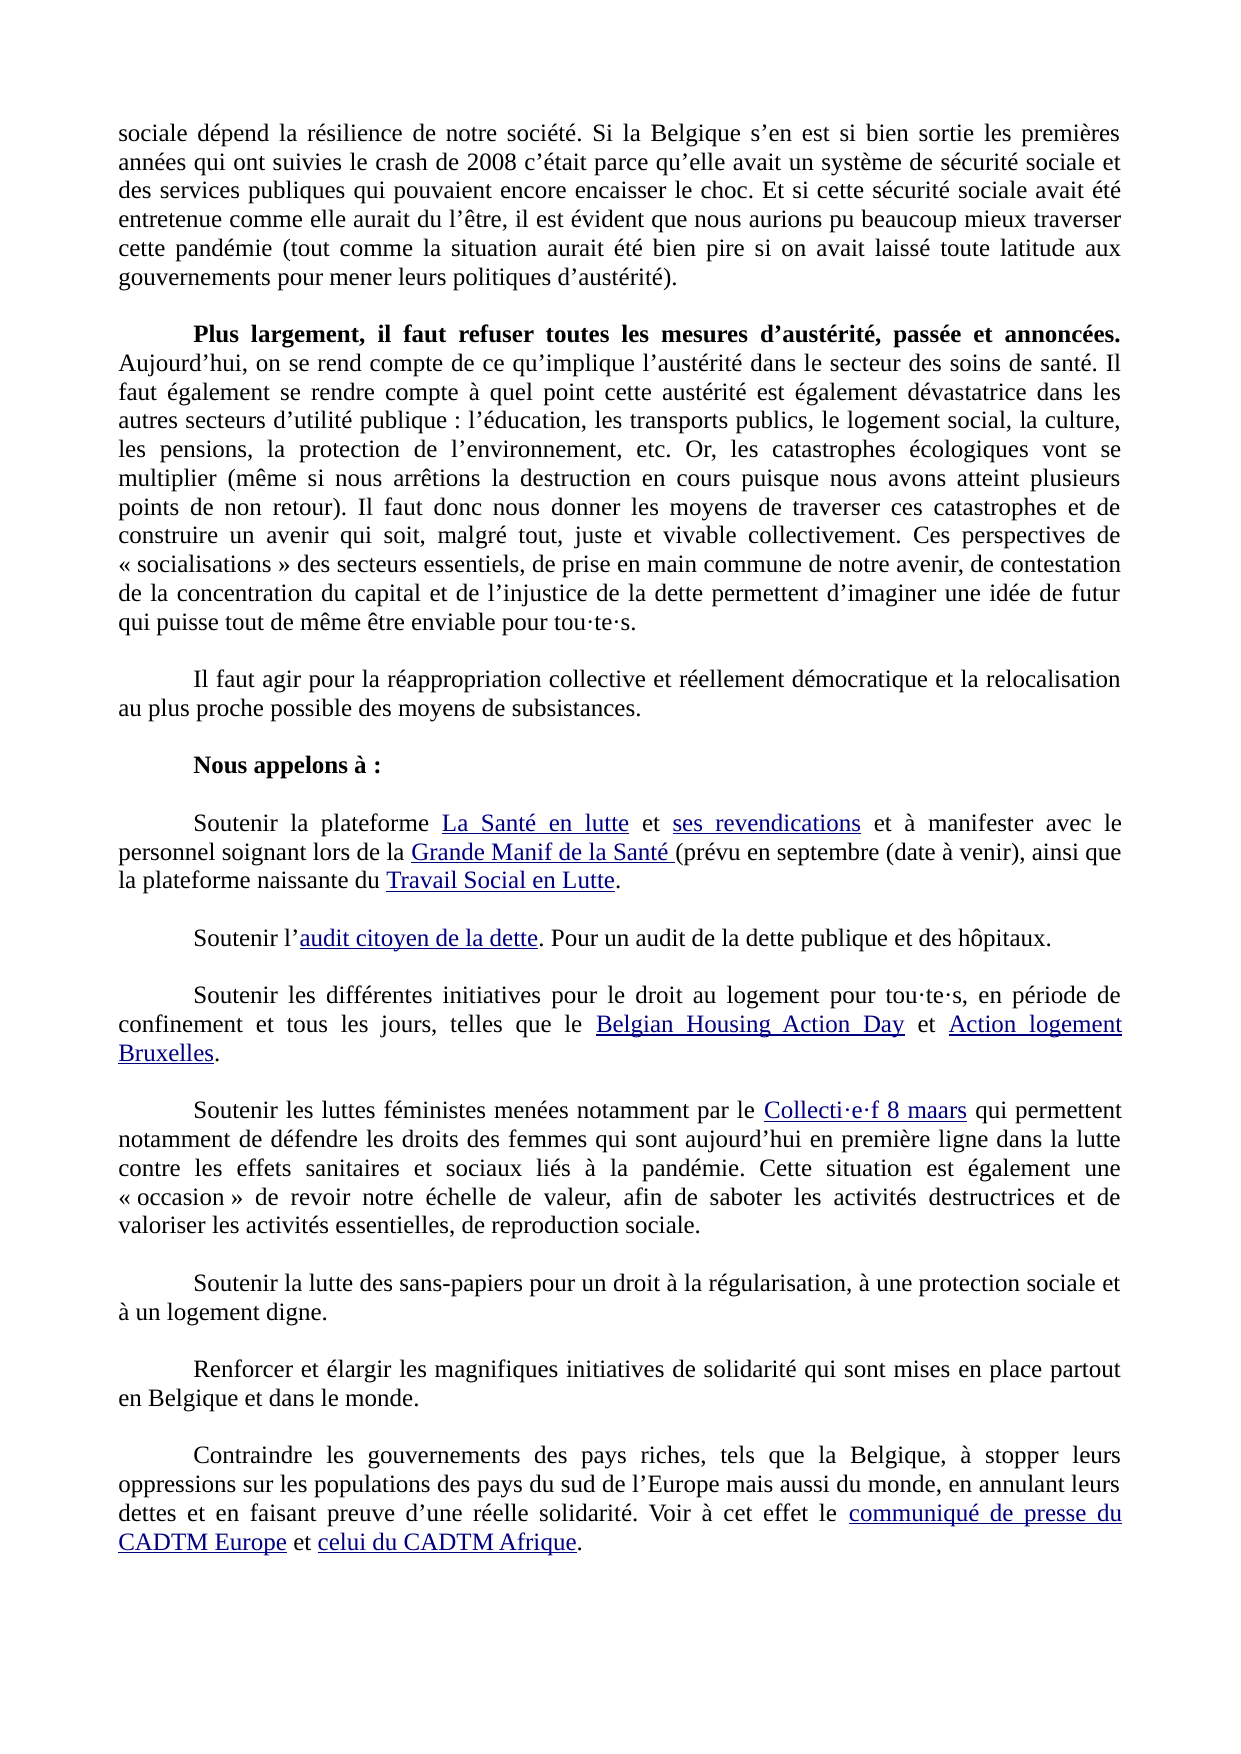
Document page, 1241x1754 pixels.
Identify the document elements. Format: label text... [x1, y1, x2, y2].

text Soutenir les luttes féministes menées notamment par le Collecti·e·f 8 maars qui permettent notamment de défendre les droits des femmes qui sont aujourd’hui en première ligne dans la lutte contre les effets sanitaires et sociaux liés à la pandémie. Cette situation est également une « occasion » de revoir notre échelle de valeur, afin de saboter les activités destructrices et de valoriser les activités essentielles, de reproduction sociale. [118, 1096, 1122, 1239]
text Il faut agir pour la réappropriation collective et réellement démocratique et la relocalisation au plus proche possible des moyens de subsistances. [118, 664, 1122, 722]
text Renforcer et élargir les magnifiques initiatives de solidarité qui sont mises en place partout en Belgique et dans le monde. [118, 1354, 1122, 1412]
text sociale dépend la résilience de notre société. Si la Belgique s’en est si bien sortie les premières années qui ont suivies le crash de 2008 c’était parce qu’elle avait un système de sécurité sociale et des services publiques qui pouvaient encore encaisser le choc. Et si cette sécurité sociale avait été entretenue comme elle aurait du l’être, il est évident que nous aurions pu beaucoup mieux traverser cette pandémie (tout comme la situation aurait été bien pire si on avait laissé toute latitude aux gouvernements pour mener leurs politiques d’austérité). [118, 118, 1122, 291]
text Contraindre les gouvernements des pays riches, tels que la Belgique, à stopper leurs oppressions sur les populations des pays du sud de l’Europe mais aussi du monde, en annulant leurs dettes et en faisant preuve d’une réelle solidarité. Voir à cet effet le communiqué de presse du CADTM Europe et celui du CADTM Afrique. [118, 1441, 1122, 1556]
text Soutenir la lutte des sans-papiers pour un droit à la régularisation, à une protection sociale et à un logement digne. [118, 1268, 1122, 1326]
text Soutenir l’audit citoyen de la dette. Pour un audit de la dette publique et des hôpitaux. [118, 923, 1122, 952]
text Plus largement, il faut refuser toutes les mesures d’austérité, passée et annoncées. Aujourd’hui, on se rend compte de ce qu’implique l’austérité dans le secteur des soins de santé. Il faut également se rendre compte à quel point cette austérité est également dévastatrice dans les autres secteurs d’utilité publique : l’éducation, les transports publics, le logement social, la culture, les pensions, la protection de l’environnement, etc. Or, les catastrophes écologiques vont se multiplier (même si nous arrêtions la destruction en cours puisque nous avons atteint plusieurs points de non retour). Il faut donc nous donner les moyens de traverser ces catastrophes et de construire un avenir qui soit, malgré tout, juste et vivable collectivement. Ces perspectives de « socialisations » des secteurs essentiels, de prise en main commune de notre avenir, de contestation de la concentration du capital et de l’injustice de la dette permettent d’imaginer une idée de futur qui puisse tout de même être enviable pour tou·te·s. [118, 319, 1122, 636]
text Soutenir la plateforme La Santé en lutte et ses revendications et à manifester avec le personnel soignant lors de la Grande Manif de la Santé (prévu en septembre (date à venir), ainsi que la plateforme naissante du Travail Social en Lutte. [118, 808, 1122, 894]
text Soutenir les différentes initiatives pour le droit au logement pour tou·te·s, en période de confinement et tous les jours, telles que le Belgian Housing Action Day et Action logement Bruxelles. [118, 981, 1122, 1067]
text Nous appelons à : [118, 751, 1122, 779]
